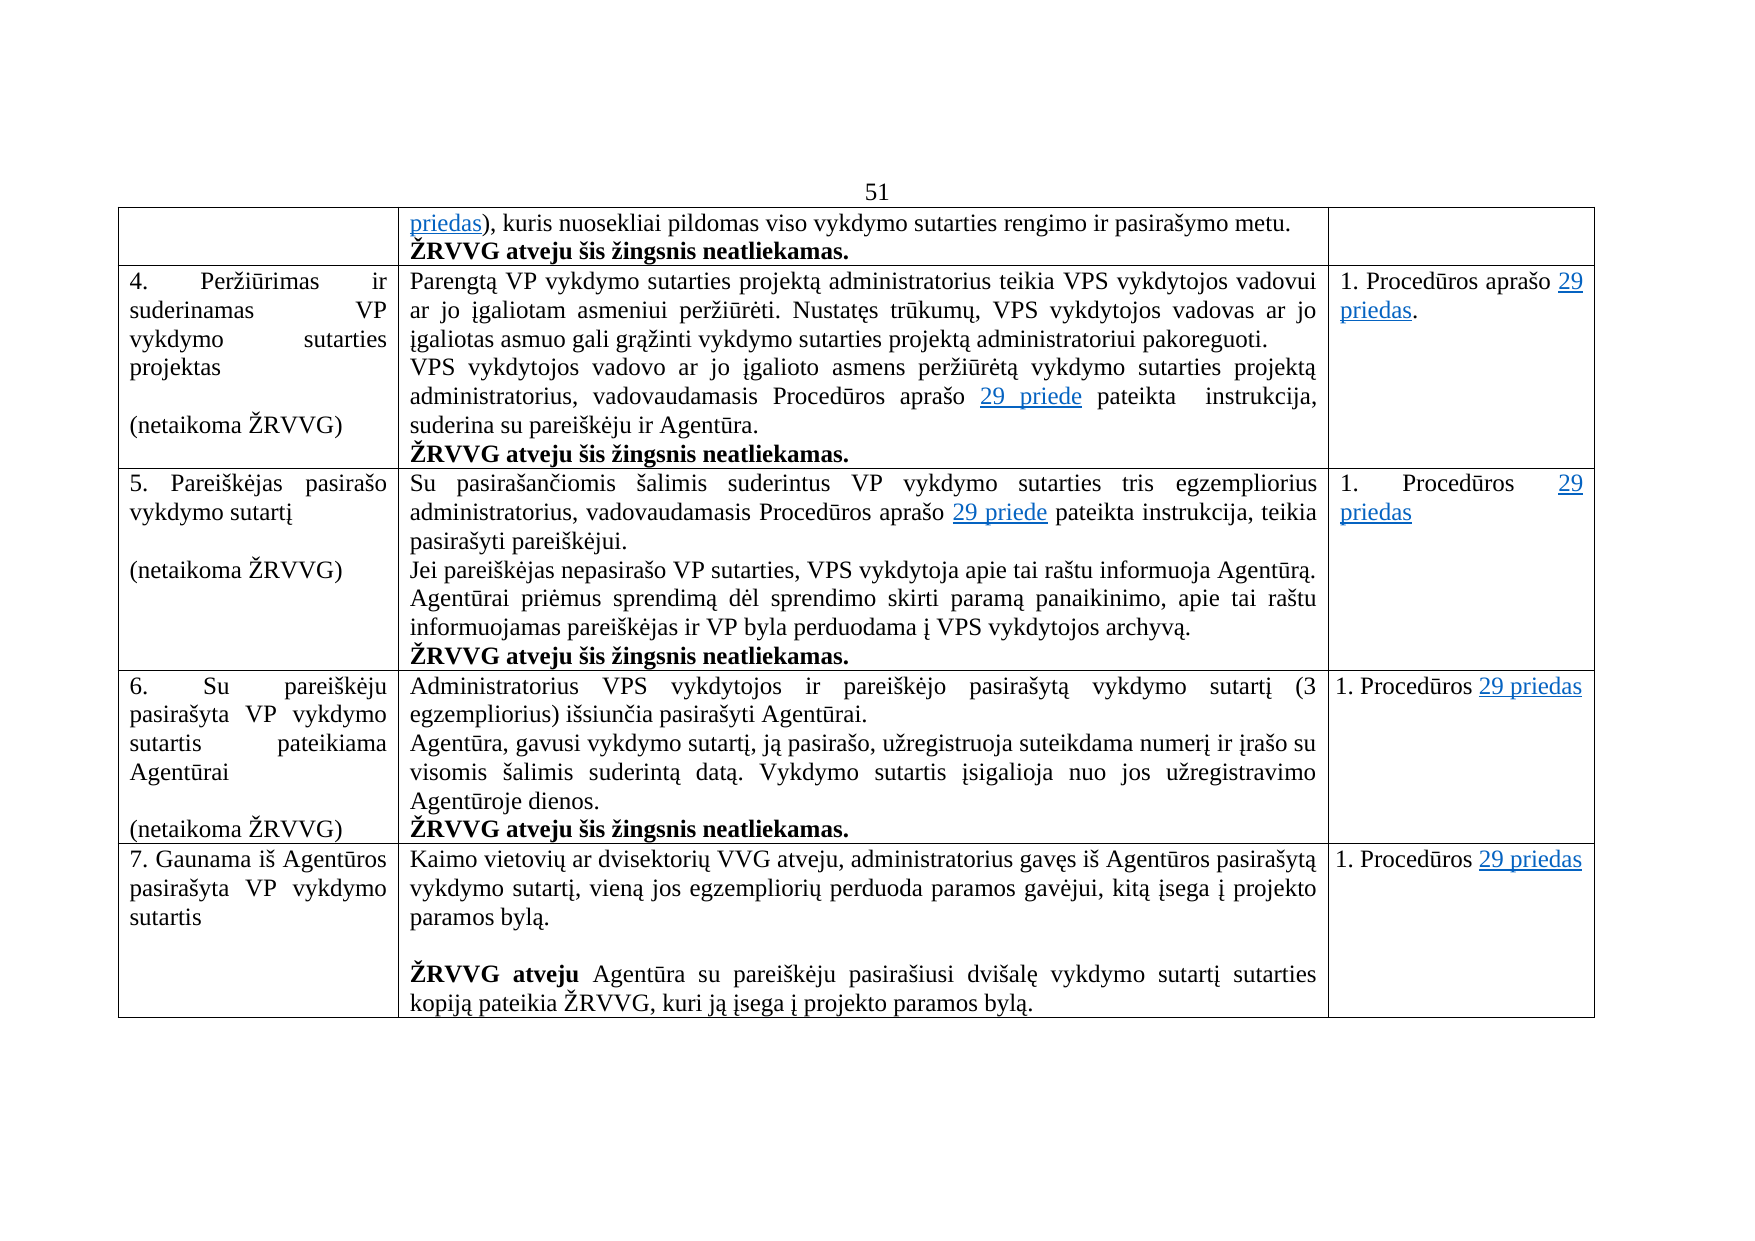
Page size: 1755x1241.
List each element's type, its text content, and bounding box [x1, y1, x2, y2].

table_cell [119, 208, 398, 265]
table_cell Su pasirašančiomis šalimis suderintus VP vykdymo sutarties tris egzempliorius administratorius, vadovaudamasis Procedūros aprašo 29 priede pateikta instrukcija, teikia pasirašyti pareiškėjui. Jei pareiškėjas nepasirašo VP sutarties, VPS vykdytoja apie tai raštu informuoja Agentūrą. Agentūrai priėmus sprendimą dėl sprendimo skirti paramą panaikinimo, apie tai raštu informuojamas pareiškėjas ir VP byla perduodama į VPS vykdytojos archyvą. ŽRVVG atveju šis žingsnis neatliekamas. [399, 469, 1328, 670]
table_cell 7. Gaunama iš Agentūros pasirašyta VP vykdymo sutartis [119, 844, 398, 1017]
table_cell 5. Pareiškėjas pasirašo vykdymo sutartį (netaikoma ŽRVVG) [119, 469, 398, 670]
table_cell Administratorius VPS vykdytojos ir pareiškėjo pasirašytą vykdymo sutartį (3 egzempliorius) išsiunčia pasirašyti Agentūrai. Agentūra, gavusi vykdymo sutartį, ją pasirašo, užregistruoja suteikdama numerį ir įrašo su visomis šalimis suderintą datą. Vykdymo sutartis įsigalioja nuo jos užregistravimo Agentūroje dienos. ŽRVVG atveju šis žingsnis neatliekamas. [399, 671, 1328, 843]
table_cell [1329, 208, 1594, 265]
table_cell 1. Procedūros aprašo 29 priedas. [1329, 266, 1594, 467]
table_cell 6. Su pareiškėju pasirašyta VP vykdymo sutartis pateikiama Agentūrai (netaikoma ŽRVVG) [119, 671, 398, 843]
table_cell 4. Peržiūrimas ir suderinamas VP vykdymo sutarties projektas (netaikoma ŽRVVG) [119, 266, 398, 467]
table_cell 1. Procedūros 29 priedas [1329, 844, 1594, 1017]
table_cell 1. Procedūros 29 priedas [1329, 469, 1594, 670]
table_cell Parengtą VP vykdymo sutarties projektą administratorius teikia VPS vykdytojos vadovui ar jo įgaliotam asmeniui peržiūrėti. Nustatęs trūkumų, VPS vykdytojos vadovas ar jo įgaliotas asmuo gali grąžinti vykdymo sutarties projektą administratoriui pakoreguoti. VPS vykdytojos vadovo ar jo įgalioto asmens peržiūrėtą vykdymo sutarties projektą administratorius, vadovaudamasis Procedūros aprašo 29 priede pateikta instrukcija, suderina su pareiškėju ir Agentūra. ŽRVVG atveju šis žingsnis neatliekamas. [399, 266, 1328, 467]
table_cell priedas), kuris nuosekliai pildomas viso vykdymo sutarties rengimo ir pasirašymo metu. ŽRVVG atveju šis žingsnis neatliekamas. [399, 208, 1328, 265]
table_cell 1. Procedūros 29 priedas [1329, 671, 1594, 843]
table_cell Kaimo vietovių ar dvisektorių VVG atveju, administratorius gavęs iš Agentūros pasirašytą vykdymo sutartį, vieną jos egzempliorių perduoda paramos gavėjui, kitą įsega į projekto paramos bylą. ŽRVVG atveju Agentūra su pareiškėju pasirašiusi dvišalę vykdymo sutartį sutarties kopiją pateikia ŽRVVG, kuri ją įsega į projekto paramos bylą. [399, 844, 1328, 1017]
